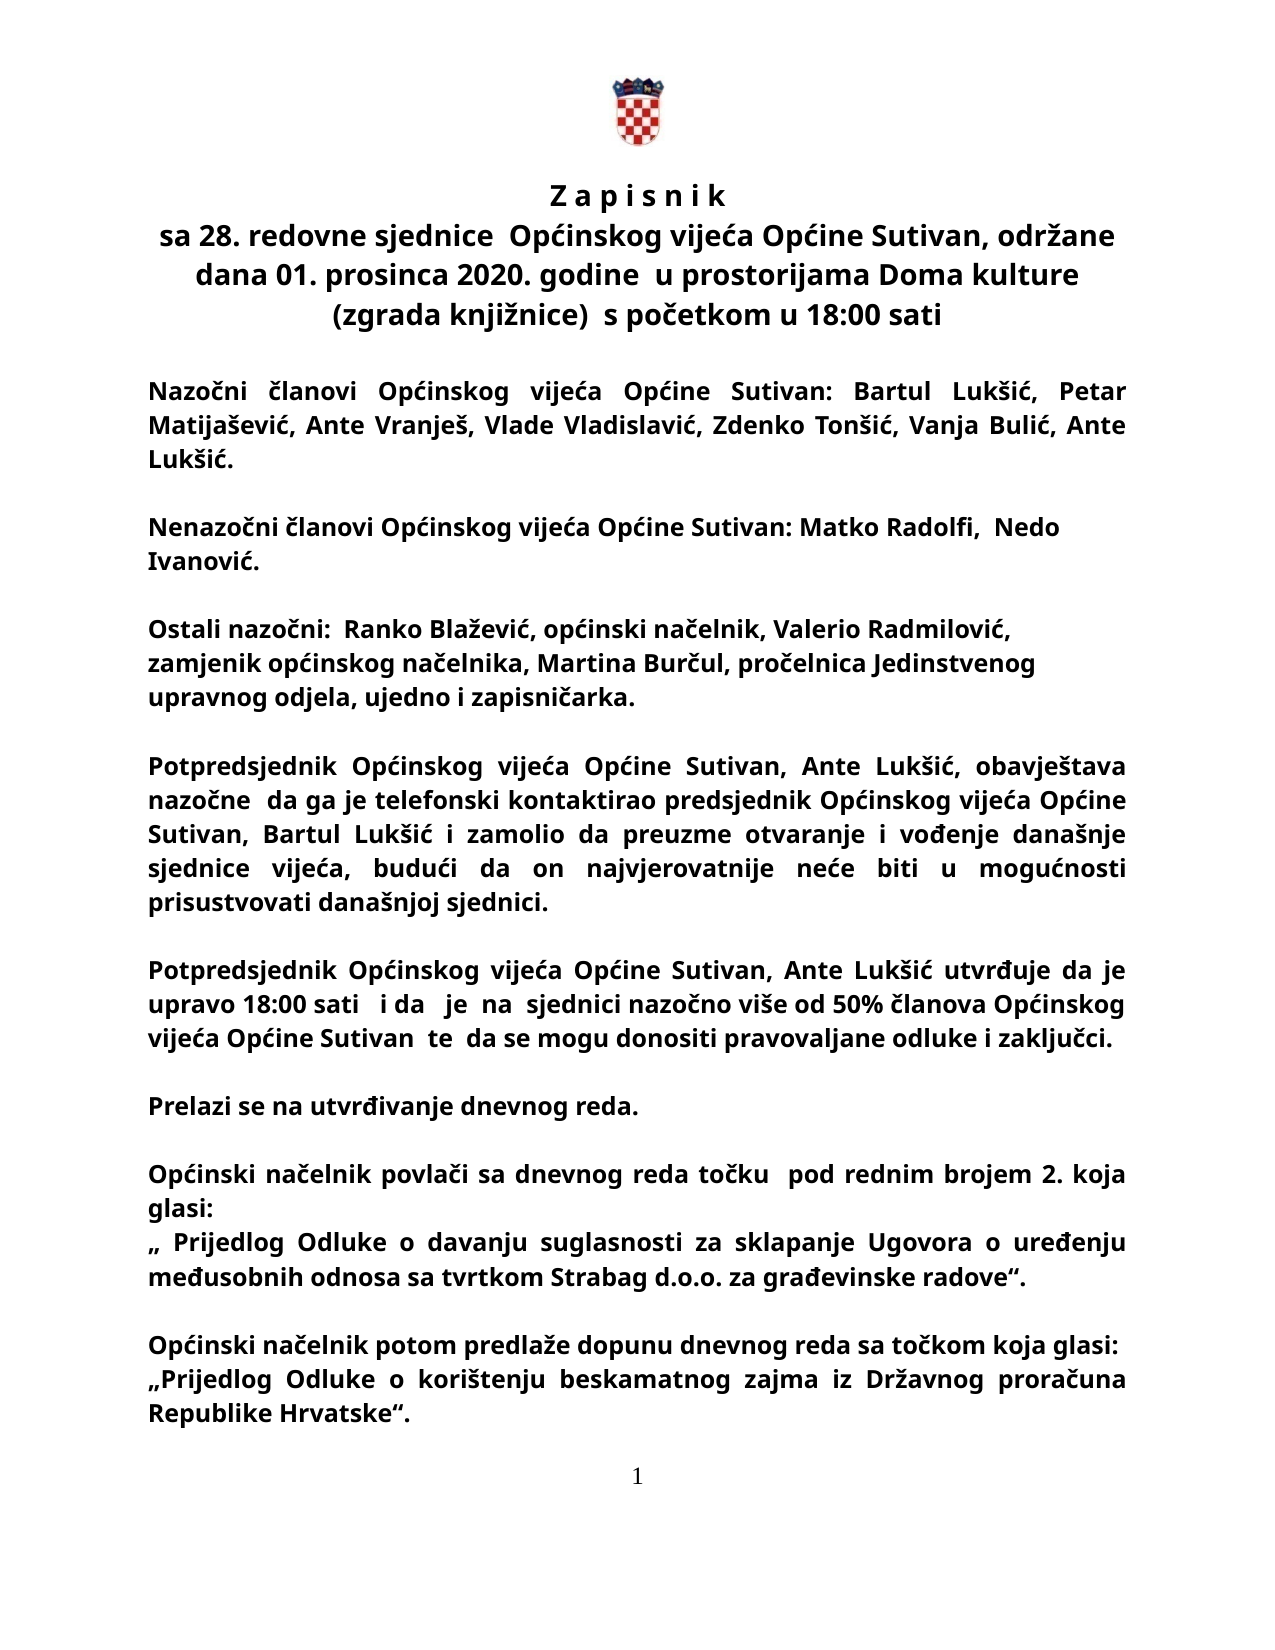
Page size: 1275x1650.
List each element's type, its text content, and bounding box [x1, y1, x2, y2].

text Ostali nazočni: Ranko Blažević, općinski načelnik, Valerio Radmilović, zamjenik općinskog načelnika, Martina Burčul, pročelnica Jedinstvenog upravnog odjela, ujedno i zapisničarka. [148, 612, 1127, 714]
text Općinski načelnik potom predlaže dopunu dnevnog reda sa točkom koja glasi: [148, 1327, 1127, 1361]
text Z a p i s n i k [148, 175, 1127, 215]
text „Prijedlog Odluke o korištenju beskamatnog zajma iz Državnog proračuna Republike Hrvatske“. [148, 1361, 1127, 1429]
text Općinski načelnik povlači sa dnevnog reda točku pod rednim brojem 2. koja glasi: [148, 1157, 1127, 1225]
text sa 28. redovne sjednice Općinskog vijeća Općine Sutivan, održane dana 01. prosinca 2020. godine u prostorijama Doma kulture (zgrada knjižnice) s početkom u 18:00 sati [148, 215, 1127, 334]
text Potpredsjednik Općinskog vijeća Općine Sutivan, Ante Lukšić, obavještava nazočne da ga je telefonski kontaktirao predsjednik Općinskog vijeća Općine Sutivan, Bartul Lukšić i zamolio da preuzme otvaranje i vođenje današnje sjednice vijeća, budući da on najvjerovatnije neće biti u mogućnosti prisustvovati današnjoj sjednici. [148, 748, 1127, 918]
text Prelazi se na utvrđivanje dnevnog reda. [148, 1089, 1127, 1123]
text Nazočni članovi Općinskog vijeća Općine Sutivan: Bartul Lukšić, Petar Matijašević, Ante Vranješ, Vlade Vladislavić, Zdenko Tonšić, Vanja Bulić, Ante Lukšić. [148, 373, 1127, 476]
text Nenazočni članovi Općinskog vijeća Općine Sutivan: Matko Radolfi, Nedo Ivanović. [148, 510, 1127, 578]
text „ Prijedlog Odluke o davanju suglasnosti za sklapanje Ugovora o uređenju međusobnih odnosa sa tvrtkom Strabag d.o.o. za građevinske radove“. [148, 1225, 1127, 1293]
text Potpredsjednik Općinskog vijeća Općine Sutivan, Ante Lukšić utvrđuje da je upravo 18:00 sati i da je na sjednici nazočno više od 50% članova Općinskog vijeća Općine Sutivan te da se mogu donositi pravovaljane odluke i zaključci. [148, 953, 1127, 1055]
